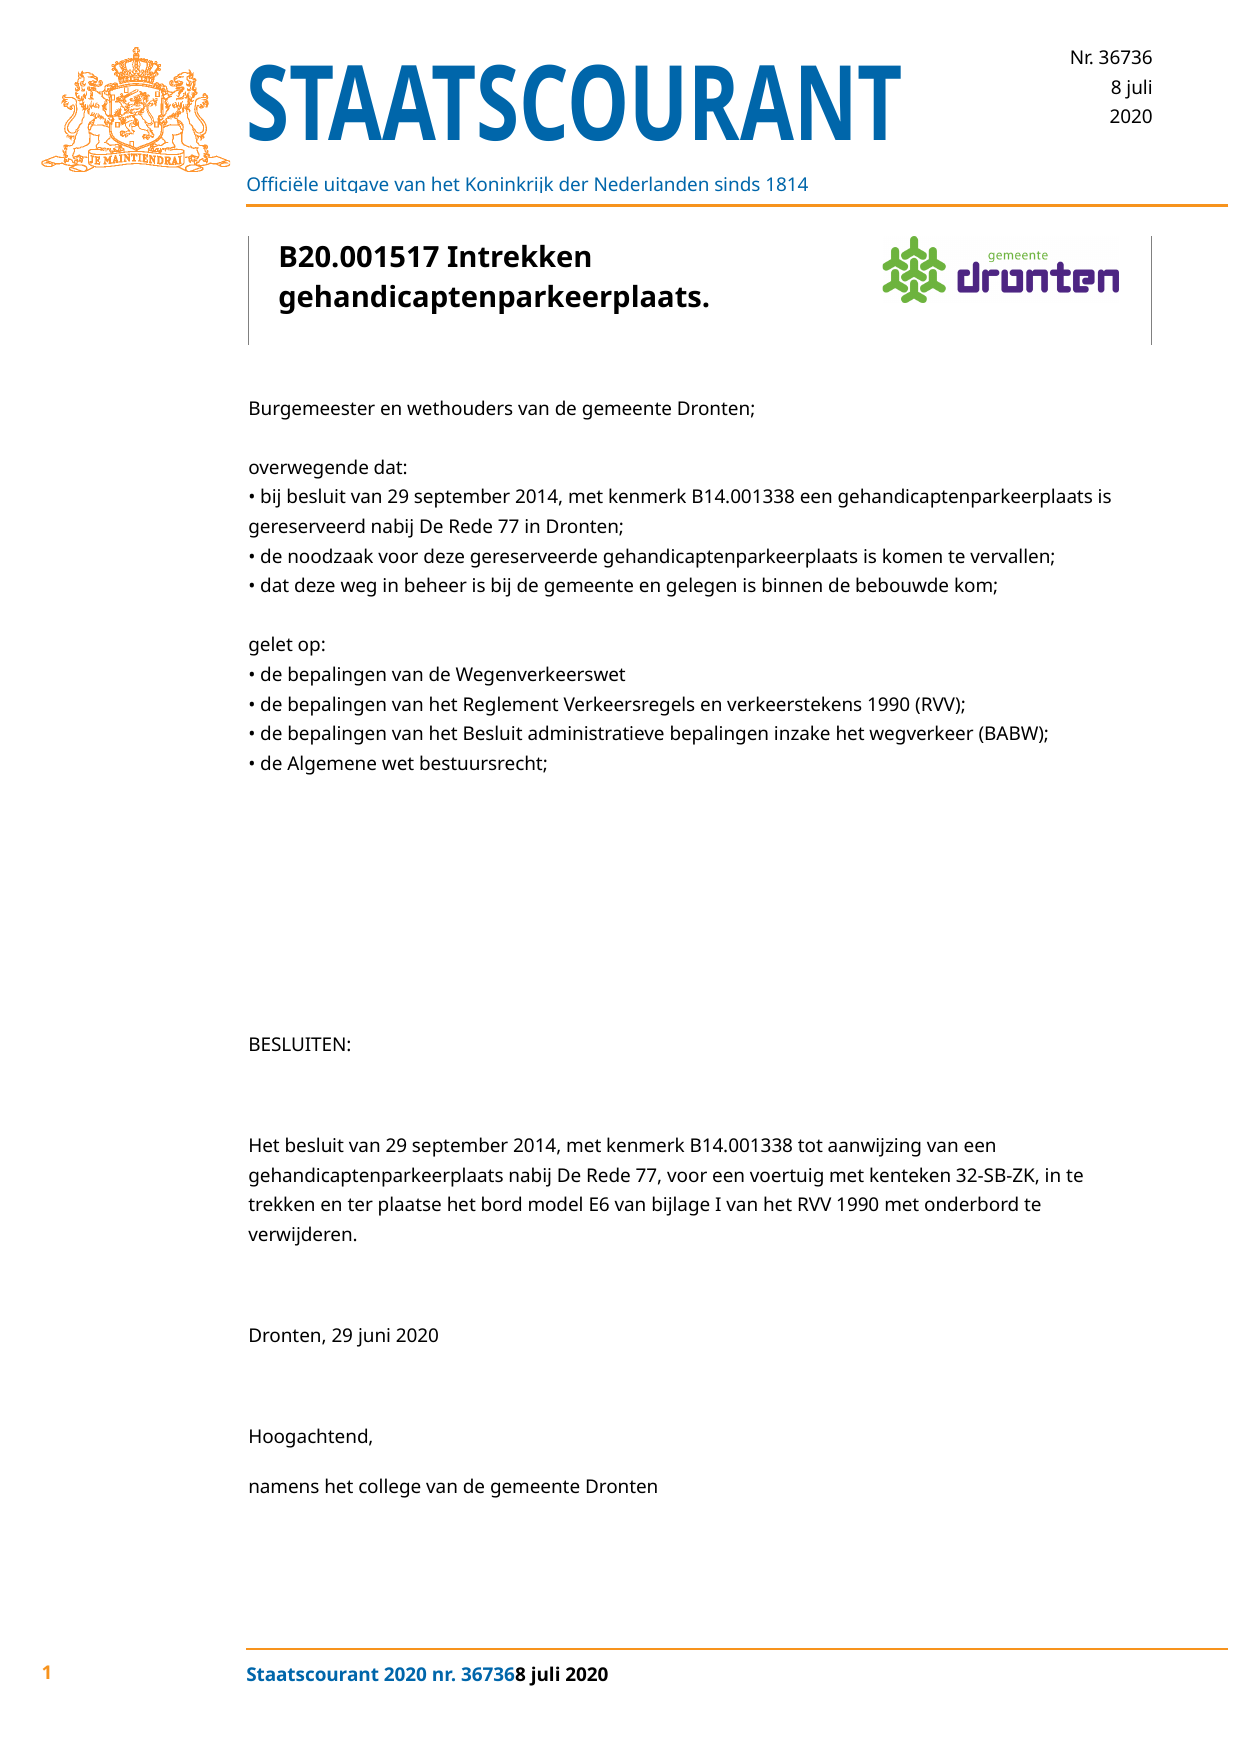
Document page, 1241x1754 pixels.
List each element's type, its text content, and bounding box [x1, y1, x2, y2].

table_header [850, 236, 882, 302]
table_header [1119, 236, 1151, 302]
text • bij besluit van 29 september 2014, met kenmerk B14.001338 een gehandicaptenparkeerplaats is gereserveerd nabij De Rede 77 in Dronten; [248, 484, 1152, 539]
text • dat deze weg in beheer is bij de gemeente en gelegen is binnen de bebouwde kom; [248, 572, 1152, 598]
text • de bepalingen van het Besluit administratieve bepalingen inzake het wegverkeer (BABW); [248, 720, 1152, 746]
picture [882, 236, 1119, 303]
text Hoogachtend, [248, 1423, 1152, 1449]
text BESLUITEN: [248, 1032, 1152, 1057]
text overwegende dat: [248, 454, 1152, 480]
text • de bepalingen van het Reglement Verkeersregels en verkeerstekens 1990 (RVV); [248, 691, 1152, 717]
text gelet op: [248, 632, 1152, 657]
text • de bepalingen van de Wegenverkeerswet [248, 661, 1152, 687]
text Dronten, 29 juni 2020 [248, 1322, 1152, 1348]
text Burgemeester en wethouders van de gemeente Dronten; [248, 395, 1152, 421]
text • de Algemene wet bestuursrecht; [248, 750, 1152, 776]
picture [41, 47, 231, 172]
text Het besluit van 29 september 2014, met kenmerk B14.001338 tot aanwijzing van een gehandicaptenparkeerplaats nabij De Rede 77, voor een voertuig met kenteken 32-SB-ZK, in te trekken en ter plaatse het bord model E6 van bijlage I van het RVV 1990 met onderbord te verwijderen. [248, 1132, 1152, 1247]
text • de noodzaak voor deze gereserveerde gehandicaptenparkeerplaats is komen te vervallen; [248, 543, 1152, 569]
text namens het college van de gemeente Dronten [248, 1473, 1152, 1499]
table_header B20.001517 Intrekken gehandicaptenparkeerplaats. [249, 236, 850, 345]
table_header [850, 303, 1151, 345]
